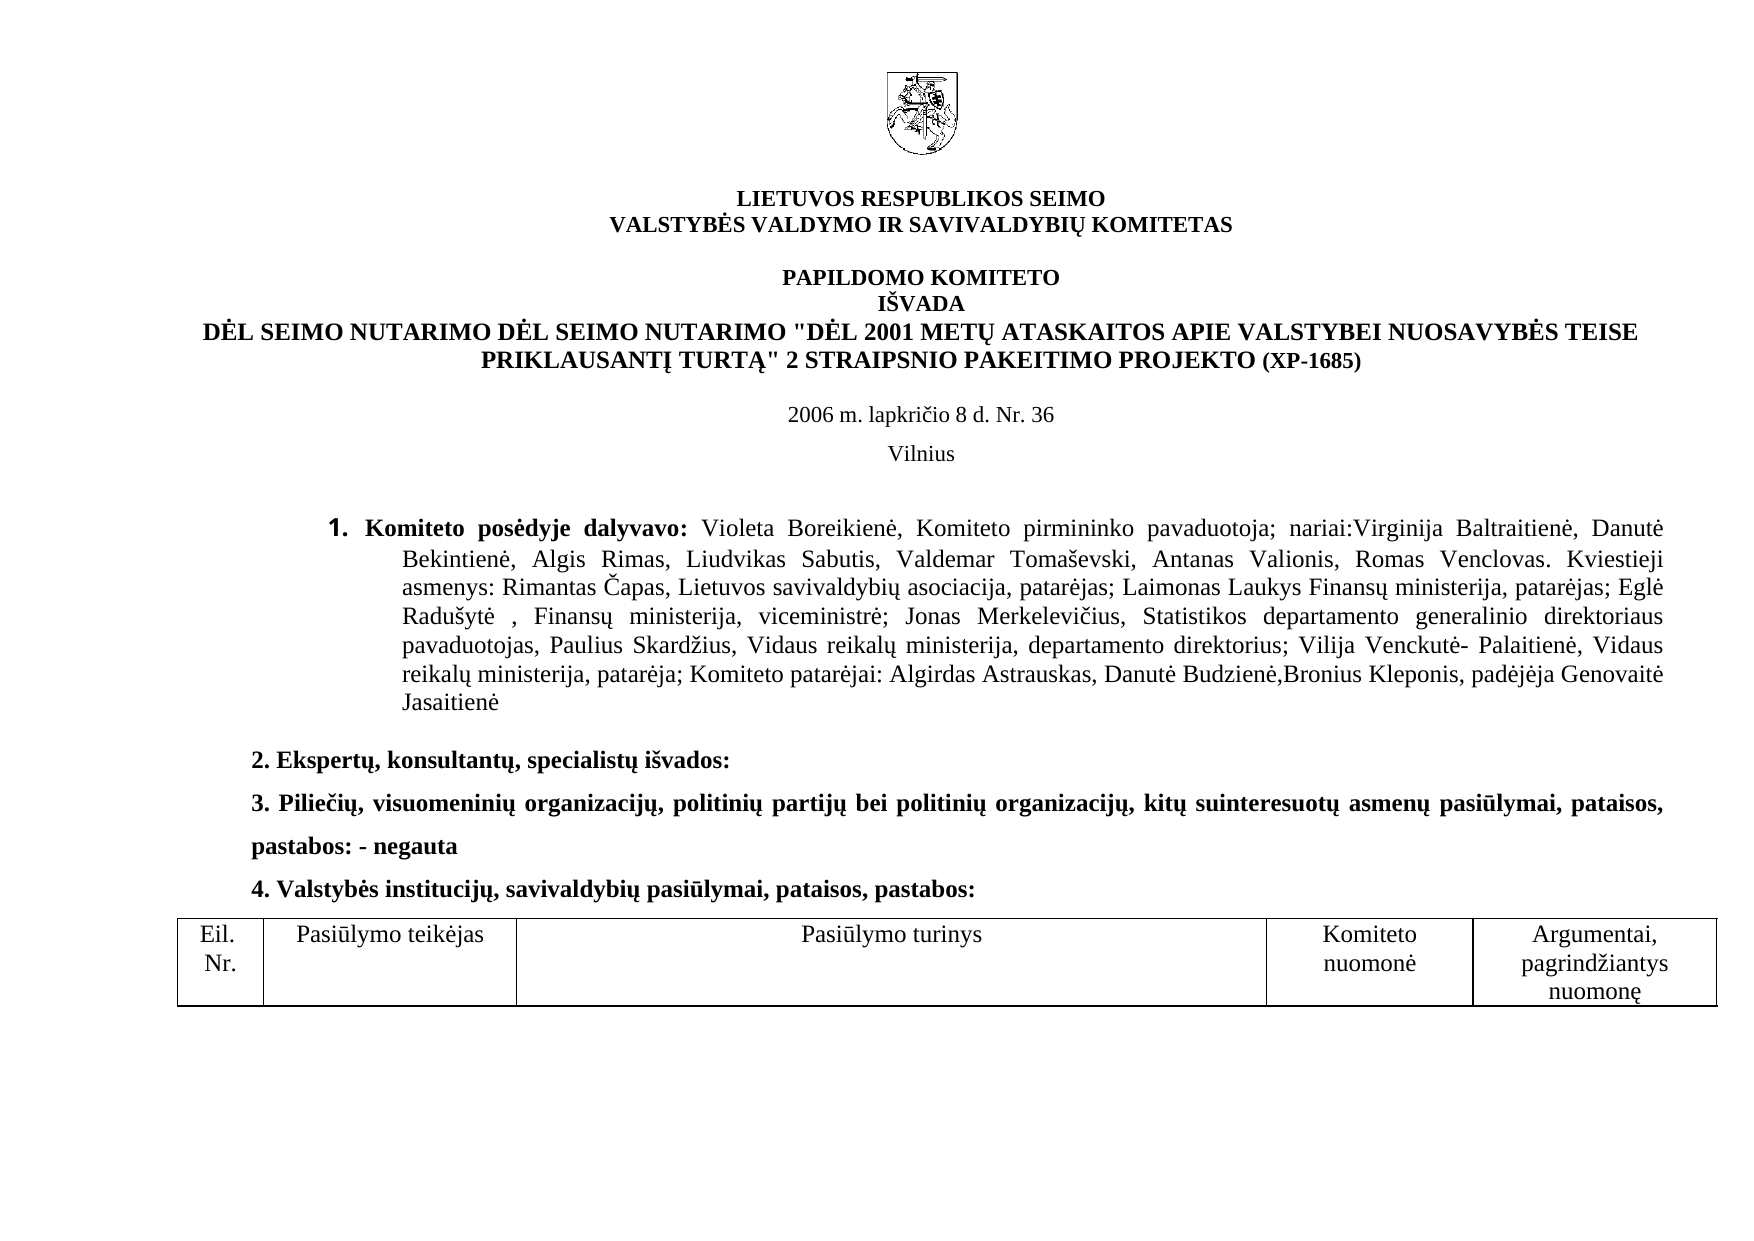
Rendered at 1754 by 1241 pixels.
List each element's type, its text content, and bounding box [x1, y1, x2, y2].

table_header Pasiūlymo turinys [517, 919, 1266, 1005]
subtitle PAPILDOMO KOMITETO [177, 264, 1665, 290]
subtitle IŠVADA [177, 290, 1665, 317]
text 2006 m. lapkričio 8 d. Nr. 36 [177, 401, 1665, 427]
table_header Pasiūlymo teikėjas [264, 919, 516, 1005]
text 4. Valstybės institucijų, savivaldybių pasiūlymai, pataisos, pastabos: [251, 874, 1665, 903]
text 2. Ekspertų, konsultantų, specialistų išvados: [251, 745, 1665, 774]
text VALSTYBĖS VALDYMO IR SAVIVALDYBIŲ KOMITETAS [177, 211, 1665, 238]
table_header Argumentai, pagrindžiantys nuomonę [1474, 919, 1716, 1005]
text LIETUVOS RESPUBLIKOS SEIMO [177, 185, 1665, 211]
text Vilnius [177, 440, 1665, 466]
text 3. Piliečių, visuomeninių organizacijų, politinių partijų bei politinių organizacijų, kitų suinteresuotų asmenų pasiūlymai, pataisos, pastabos: - negauta [251, 788, 1665, 860]
table_header Komiteto nuomonė [1267, 919, 1472, 1005]
table_header Eil. Nr. [178, 919, 263, 1005]
text DĖL SEIMO NUTARIMO DĖL SEIMO NUTARIMO "DĖL 2001 METŲ ATASKAITOS APIE VALSTYBEI NUOSAVYBĖS TEISE PRIKLAUSANTĮ TURTĄ" 2 STRAIPSNIO PAKEITIMO PROJEKTO (XP-1685) [177, 317, 1665, 374]
list Komiteto posėdyje dalyvavo: Violeta Boreikienė, Komiteto pirmininko pavaduotoja; nariai:Virginija Baltraitienė, Danutė Bekintienė, Algis Rimas, Liudvikas Sabutis, Valdemar Tomaševski, Antanas Valionis, Romas Venclovas. Kviestieji asmenys: Rimantas Čapas, Lietuvos savivaldybių asociacija, patarėjas; Laimonas Laukys Finansų ministerija, patarėjas; Eglė Radušytė , Finansų ministerija, viceministrė; Jonas Merkelevičius, Statistikos departamento generalinio direktoriaus pavaduotojas, Paulius Skardžius, Vidaus reikalų ministerija, departamento direktorius; Vilija Venckutė- Palaitienė, Vidaus reikalų ministerija, patarėja; Komiteto patarėjai: Algirdas Astrauskas, Danutė Budzienė,Bronius Kleponis, padėjėja Genovaitė Jasaitienė [327, 509, 1665, 716]
